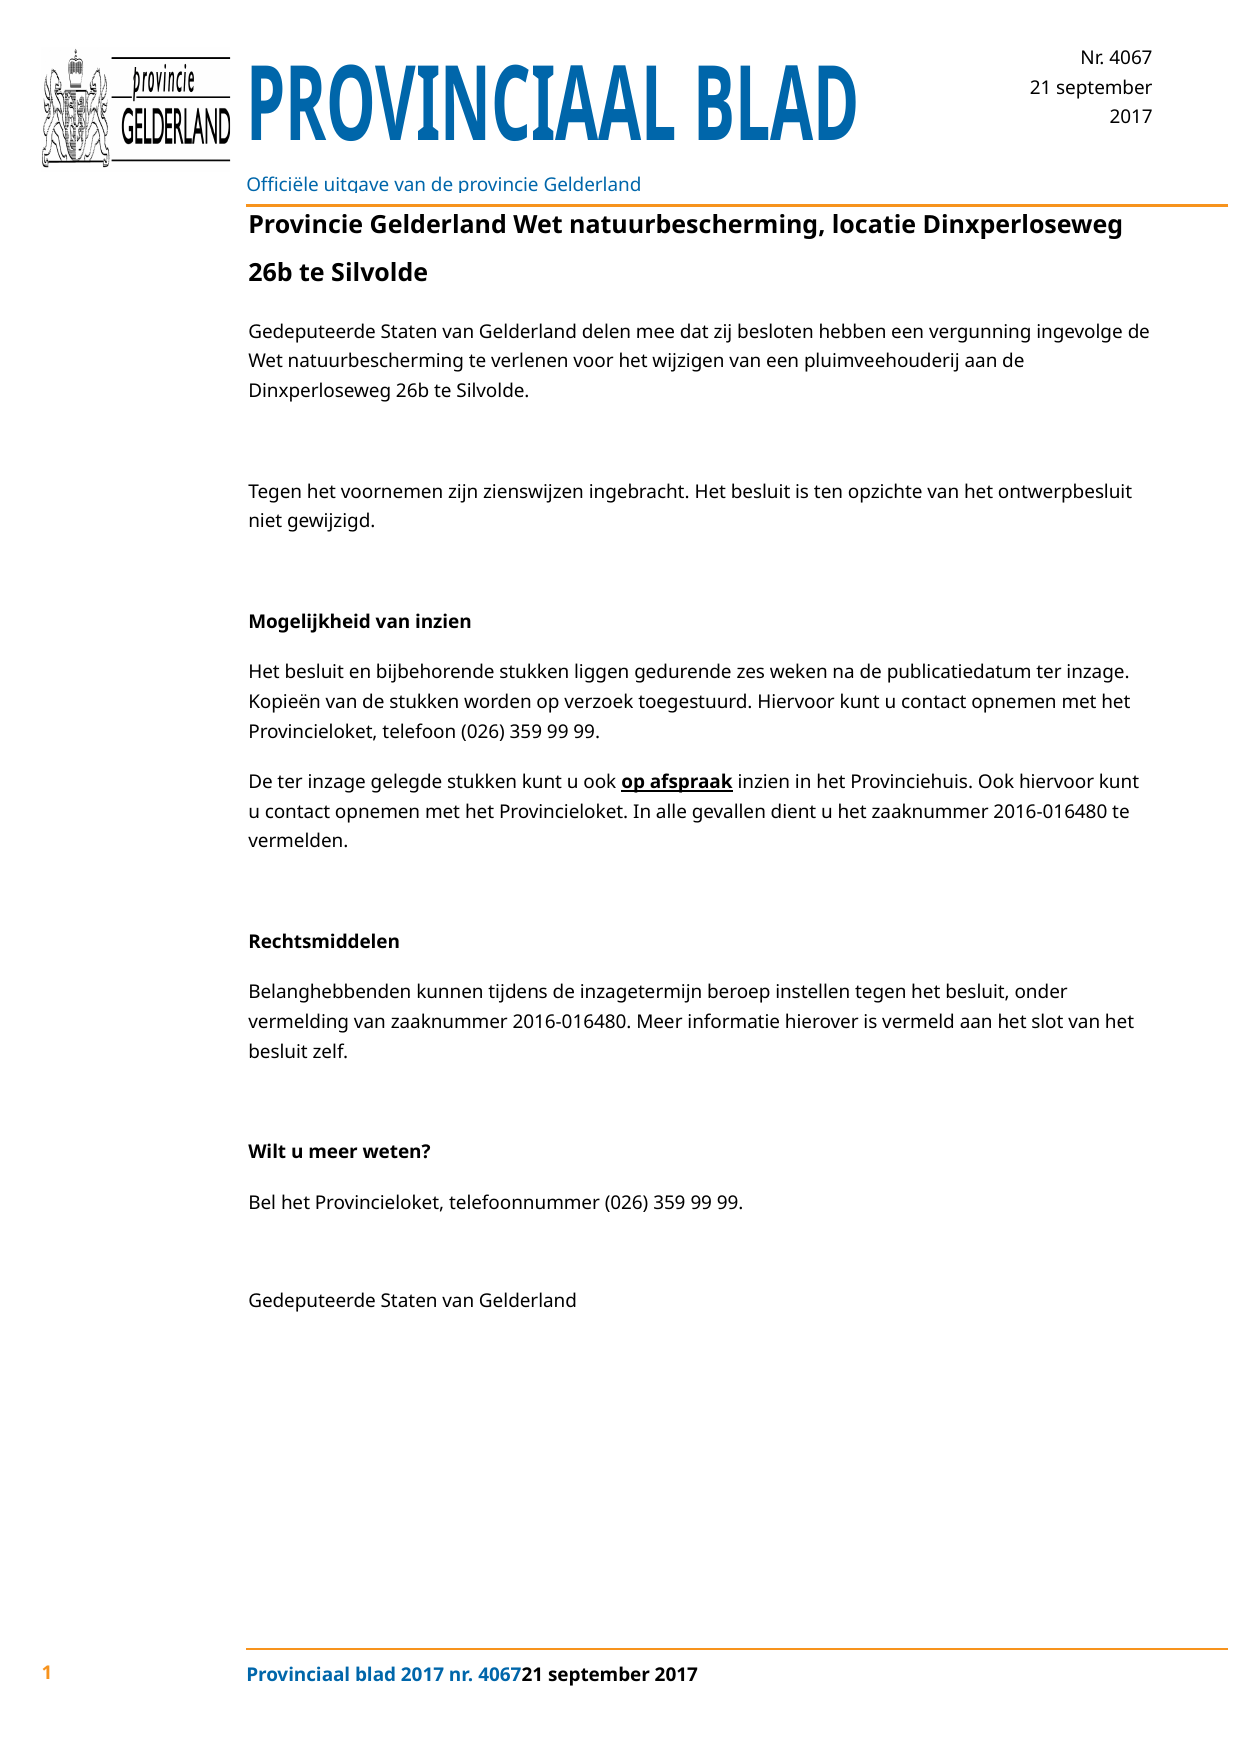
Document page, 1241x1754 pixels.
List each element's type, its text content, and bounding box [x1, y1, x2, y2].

text Bel het Provincieloket, telefoonnummer (026) 359 99 99. [248, 1189, 1152, 1215]
text Belanghebbenden kunnen tijdens de inzagetermijn beroep instellen tegen het besluit, onder vermelding van zaaknummer 2016-016480. Meer informatie hierover is vermeld aan het slot van het besluit zelf. [248, 979, 1152, 1064]
text Tegen het voornemen zijn zienswijzen ingebracht. Het besluit is ten opzichte van het ontwerpbesluit niet gewijzigd. [248, 478, 1152, 533]
text De ter inzage gelegde stukken kunt u ook op afspraak inzien in het Provinciehuis. Ook hiervoor kunt u contact opnemen met het Provincieloket. In alle gevallen dient u het zaaknummer 2016-016480 te vermelden. [248, 768, 1152, 853]
text Het besluit en bijbehorende stukken liggen gedurende zes weken na de publicatiedatum ter inzage. Kopieën van de stukken worden op verzoek toegestuurd. Hiervoor kunt u contact opnemen met het Provincieloket, telefoon (026) 359 99 99. [248, 659, 1152, 744]
text Mogelijkheid van inzien [248, 608, 1152, 634]
text Gedeputeerde Staten van Gelderland [248, 1287, 1152, 1313]
text Wilt u meer weten? [248, 1139, 1152, 1164]
picture [41, 47, 231, 172]
text Gedeputeerde Staten van Gelderland delen mee dat zij besloten hebben een vergunning ingevolge de Wet natuurbescherming te verlenen voor het wijzigen van een pluimveehouderij aan de Dinxperloseweg 26b te Silvolde. [248, 318, 1152, 403]
text Rechtsmiddelen [248, 928, 1152, 954]
text Provincie Gelderland Wet natuurbescherming, locatie Dinxperloseweg 26b te Silvolde [248, 207, 1152, 288]
